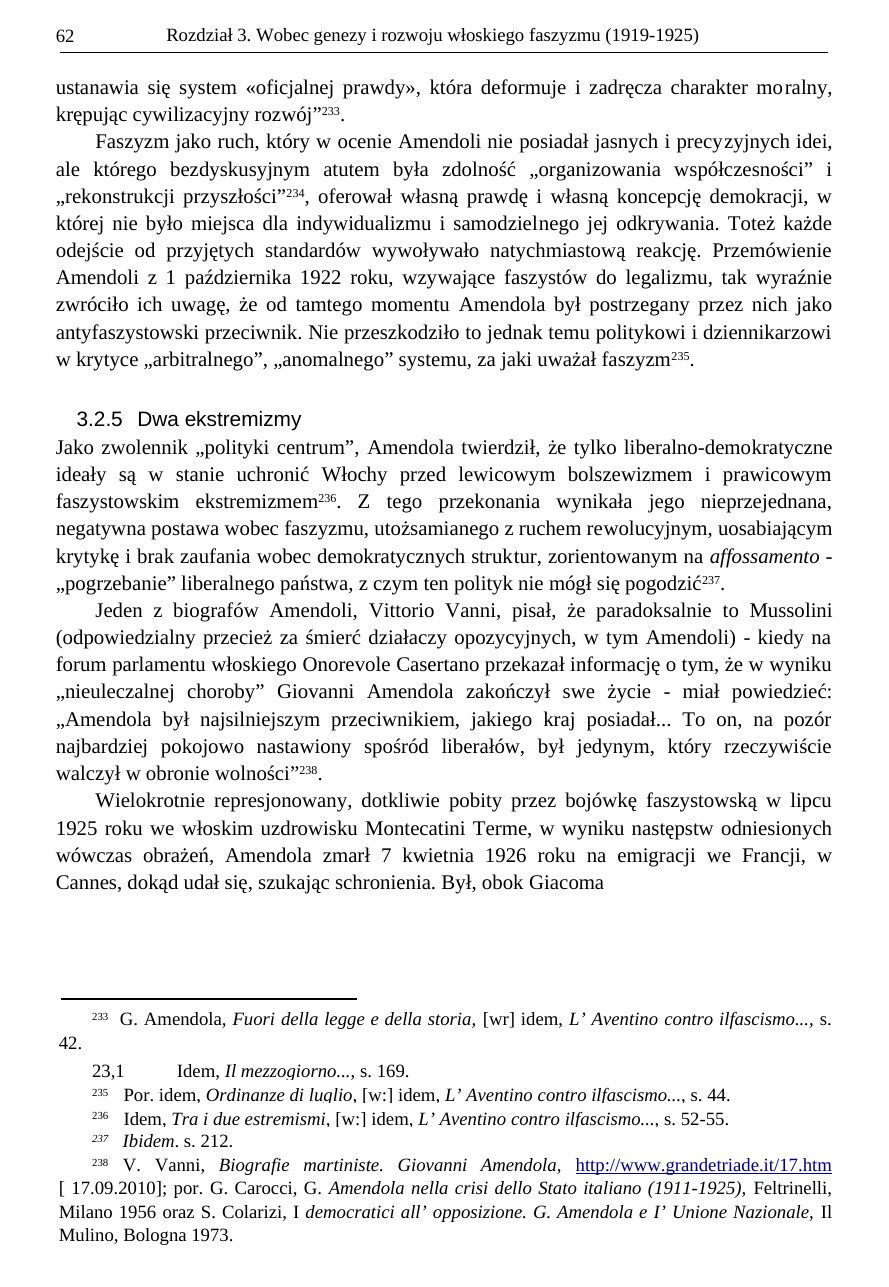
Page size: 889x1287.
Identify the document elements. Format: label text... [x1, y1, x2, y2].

text 235 Por. idem, Ordinanze di luglio, [w:] idem, L’ Aventino contro ilfascismo..., s. 44. [58, 1084, 832, 1103]
text 236 Idem, Tra i due estremismi, [w:] idem, L’ Aventino contro ilfascismo..., s. 52-55. [58, 1107, 832, 1126]
text Jako zwolennik „polityki centrum”, Amendola twierdził, że tylko liberalno-demo­kratyczne ideały są w stanie uchronić Włochy przed lewicowym bolszewizmem i prawicowym faszystowskim ekstremizmem236. Z tego przekonania wynikała jego nieprzejednana, negatywna postawa wobec faszyzmu, utożsamianego z ruchem re­wolucyjnym, uosabiającym krytykę i brak zaufania wobec demokratycznych struk­tur, zorientowanym na affossamento - „pogrzebanie” liberalnego państwa, z czym ten polityk nie mógł się pogodzić237. [56, 435, 832, 595]
text 62 [56, 25, 79, 46]
text 238 V. Vanni, Biografie martiniste. Giovanni Amendola, http://www.grandetriade.it/17.htm [ 17.09.2010]; por. G. Carocci, G. Amendola nella crisi dello Stato italiano (1911-1925), Feltrinelli, Milano 1956 oraz S. Colarizi, I democratici all’ opposizione. G. Amendola e I’ Unione Nazionale, Il Mulino, Bologna 1973. [58, 1154, 832, 1246]
text ustanawia się system «oficjalnej prawdy», która deformuje i zadręcza charakter mo­ralny, krępując cywilizacyjny rozwój”233. [56, 75, 832, 126]
text Rozdział 3. Wobec genezy i rozwoju włoskiego faszyzmu (1919-1925) [166, 24, 718, 45]
text Wielokrotnie represjonowany, dotkliwie pobity przez bojówkę faszystowską w lipcu 1925 roku we włoskim uzdrowisku Montecatini Terme, w wyniku następstw odniesionych wówczas obrażeń, Amendola zmarł 7 kwietnia 1926 roku na emigracji we Francji, w Cannes, dokąd udał się, szukając schronienia. Był, obok Giacoma [56, 788, 832, 894]
text 233 G. Amendola, Fuori della legge e della storia, [wr] idem, L’ Aventino contro ilfascismo..., s. 42. [58, 1008, 832, 1052]
text Faszyzm jako ruch, który w ocenie Amendoli nie posiadał jasnych i precy­zyjnych idei, ale którego bezdyskusyjnym atutem była zdolność „organizowania współczesności” i „rekonstrukcji przyszłości”234, oferował własną prawdę i własną koncepcję demokracji, w której nie było miejsca dla indywidualizmu i samodziel­nego jej odkrywania. Toteż każde odejście od przyjętych standardów wywoływało natychmiastową reakcję. Przemówienie Amendoli z 1 października 1922 roku, wzy­wające faszystów do legalizmu, tak wyraźnie zwróciło ich uwagę, że od tamtego momentu Amendola był postrzegany przez nich jako antyfaszystowski przeciwnik. Nie przeszkodziło to jednak temu politykowi i dziennikarzowi w krytyce „arbitral­nego”, „anomalnego” systemu, za jaki uważał faszyzm235. [56, 129, 832, 371]
list Idem, Il mezzogiorno..., s. 169. [58, 1060, 832, 1080]
text 237 Ibidem, s. 212. [58, 1130, 832, 1147]
text Jeden z biografów Amendoli, Vittorio Vanni, pisał, że paradoksalnie to Musso­lini (odpowiedzialny przecież za śmierć działaczy opozycyjnych, w tym Amendoli) - kiedy na forum parlamentu włoskiego Onorevole Casertano przekazał informację o tym, że w wyniku „nieuleczalnej choroby” Giovanni Amendola zakończył swe życie - miał powiedzieć: „Amendola był najsilniejszym przeciwnikiem, jakiego kraj posiadał... To on, na pozór najbardziej pokojowo nastawiony spośród liberałów, był jedynym, który rzeczywiście walczył w obronie wolności”238. [56, 598, 832, 785]
list Dwa ekstremizmy [56, 407, 832, 431]
